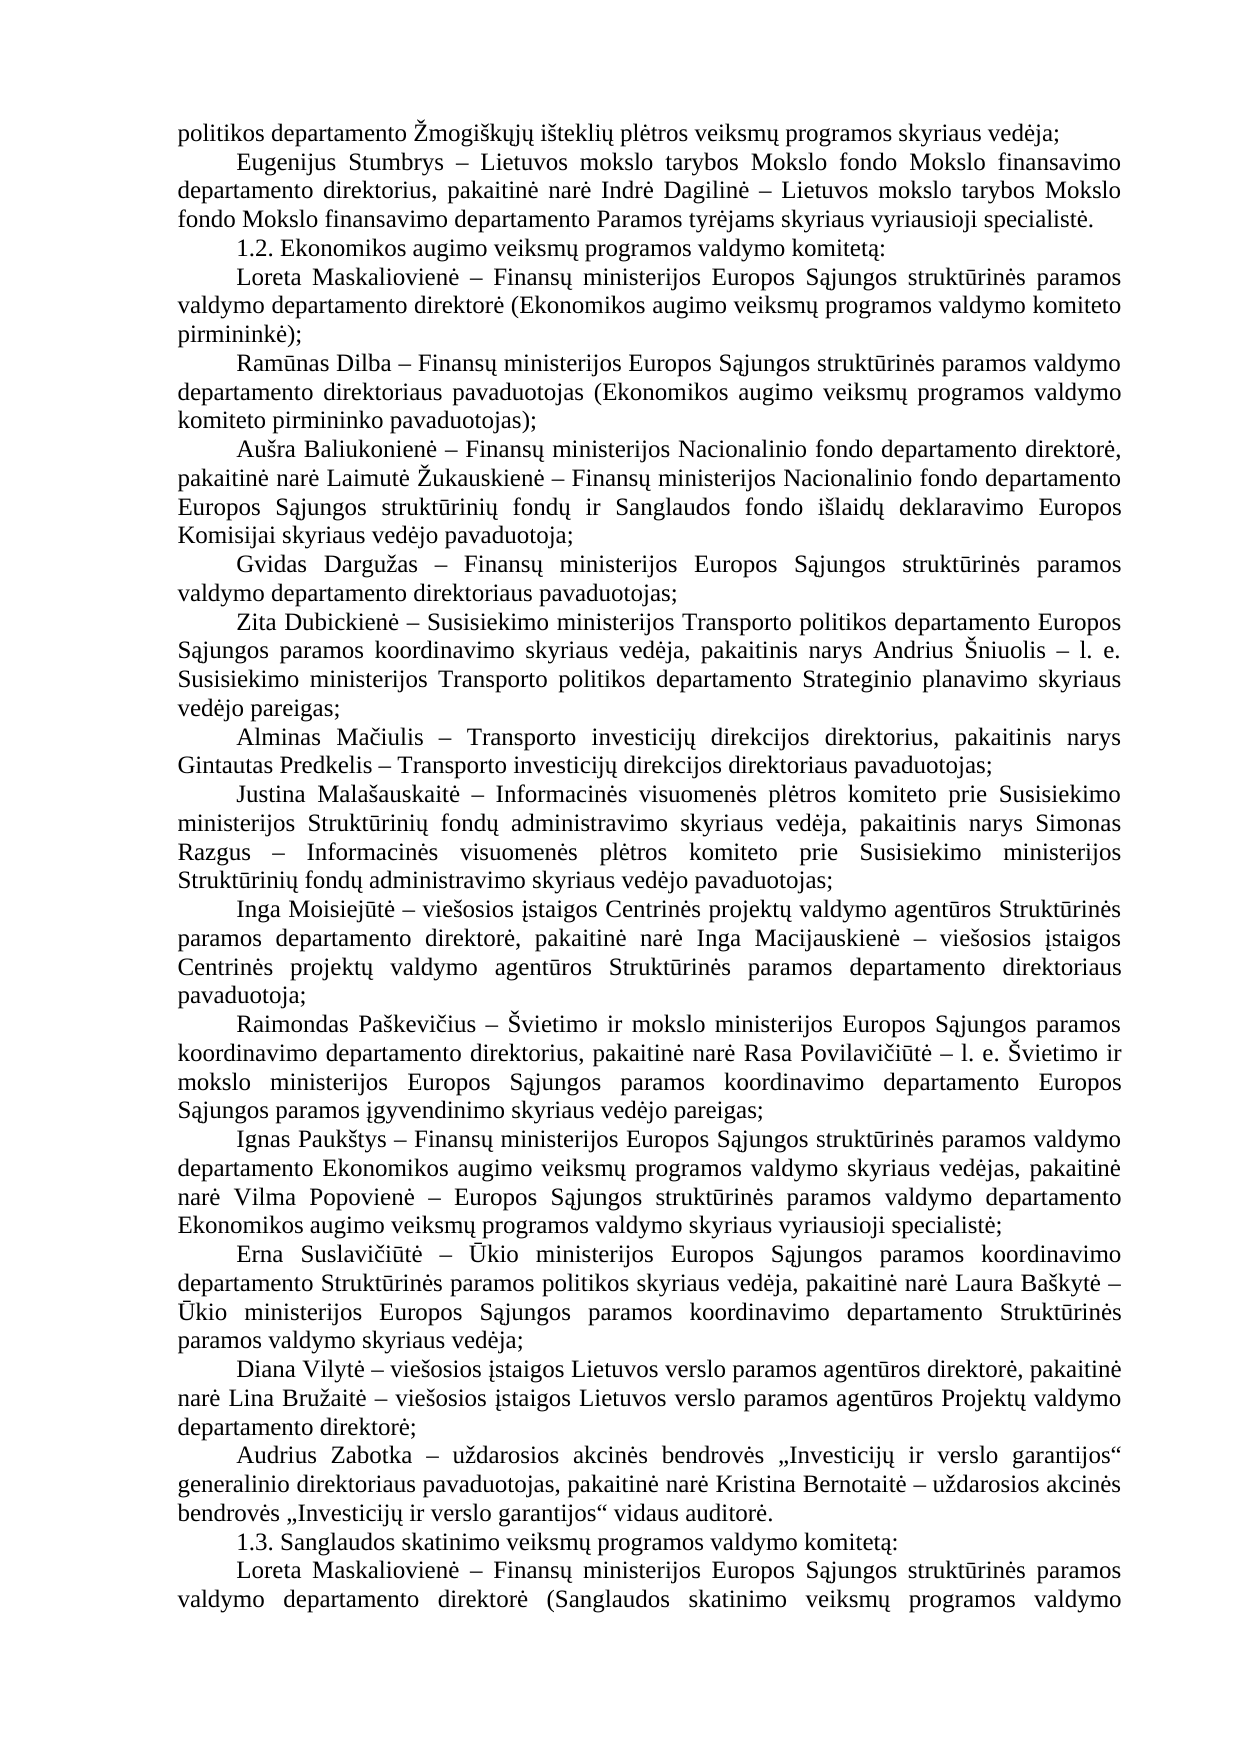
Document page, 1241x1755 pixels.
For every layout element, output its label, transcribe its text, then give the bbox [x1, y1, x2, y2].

text Inga Moisiejūtė – viešosios įstaigos Centrinės projektų valdymo agentūros Struktūrinės paramos departamento direktorė, pakaitinė narė Inga Macijauskienė – viešosios įstaigos Centrinės projektų valdymo agentūros Struktūrinės paramos departamento direktoriaus pavaduotoja; [177, 894, 1122, 1009]
text Alminas Mačiulis – Transporto investicijų direkcijos direktorius, pakaitinis narys Gintautas Predkelis – Transporto investicijų direkcijos direktoriaus pavaduotojas; [177, 722, 1122, 779]
text Audrius Zabotka – uždarosios akcinės bendrovės „Investicijų ir verslo garantijos“ generalinio direktoriaus pavaduotojas, pakaitinė narė Kristina Bernotaitė – uždarosios akcinės bendrovės „Investicijų ir verslo garantijos“ vidaus auditorė. [177, 1441, 1122, 1527]
text Erna Suslavičiūtė – Ūkio ministerijos Europos Sąjungos paramos koordinavimo departamento Struktūrinės paramos politikos skyriaus vedėja, pakaitinė narė Laura Baškytė – Ūkio ministerijos Europos Sąjungos paramos koordinavimo departamento Struktūrinės paramos valdymo skyriaus vedėja; [177, 1239, 1122, 1354]
text Aušra Baliukonienė – Finansų ministerijos Nacionalinio fondo departamento direktorė, pakaitinė narė Laimutė Žukauskienė – Finansų ministerijos Nacionalinio fondo departamento Europos Sąjungos struktūrinių fondų ir Sanglaudos fondo išlaidų deklaravimo Europos Komisijai skyriaus vedėjo pavaduotoja; [177, 434, 1122, 549]
text Ramūnas Dilba – Finansų ministerijos Europos Sąjungos struktūrinės paramos valdymo departamento direktoriaus pavaduotojas (Ekonomikos augimo veiksmų programos valdymo komiteto pirmininko pavaduotojas); [177, 348, 1122, 434]
text Loreta Maskaliovienė – Finansų ministerijos Europos Sąjungos struktūrinės paramos valdymo departamento direktorė (Sanglaudos skatinimo veiksmų programos valdymo [177, 1556, 1122, 1613]
text Justina Malašauskaitė – Informacinės visuomenės plėtros komiteto prie Susisiekimo ministerijos Struktūrinių fondų administravimo skyriaus vedėja, pakaitinis narys Simonas Razgus – Informacinės visuomenės plėtros komiteto prie Susisiekimo ministerijos Struktūrinių fondų administravimo skyriaus vedėjo pavaduotojas; [177, 779, 1122, 894]
text Ignas Paukštys – Finansų ministerijos Europos Sąjungos struktūrinės paramos valdymo departamento Ekonomikos augimo veiksmų programos valdymo skyriaus vedėjas, pakaitinė narė Vilma Popovienė – Europos Sąjungos struktūrinės paramos valdymo departamento Ekonomikos augimo veiksmų programos valdymo skyriaus vyriausioji specialistė; [177, 1124, 1122, 1239]
text 1.3. Sanglaudos skatinimo veiksmų programos valdymo komitetą: [177, 1527, 1122, 1556]
text Diana Vilytė – viešosios įstaigos Lietuvos verslo paramos agentūros direktorė, pakaitinė narė Lina Bružaitė – viešosios įstaigos Lietuvos verslo paramos agentūros Projektų valdymo departamento direktorė; [177, 1354, 1122, 1441]
text 1.2. Ekonomikos augimo veiksmų programos valdymo komitetą: [177, 233, 1122, 262]
text Loreta Maskaliovienė – Finansų ministerijos Europos Sąjungos struktūrinės paramos valdymo departamento direktorė (Ekonomikos augimo veiksmų programos valdymo komiteto pirmininkė); [177, 262, 1122, 348]
text Gvidas Dargužas – Finansų ministerijos Europos Sąjungos struktūrinės paramos valdymo departamento direktoriaus pavaduotojas; [177, 549, 1122, 607]
text Zita Dubickienė – Susisiekimo ministerijos Transporto politikos departamento Europos Sąjungos paramos koordinavimo skyriaus vedėja, pakaitinis narys Andrius Šniuolis – l. e. Susisiekimo ministerijos Transporto politikos departamento Strateginio planavimo skyriaus vedėjo pareigas; [177, 607, 1122, 722]
text Raimondas Paškevičius – Švietimo ir mokslo ministerijos Europos Sąjungos paramos koordinavimo departamento direktorius, pakaitinė narė Rasa Povilavičiūtė – l. e. Švietimo ir mokslo ministerijos Europos Sąjungos paramos koordinavimo departamento Europos Sąjungos paramos įgyvendinimo skyriaus vedėjo pareigas; [177, 1009, 1122, 1124]
text politikos departamento Žmogiškųjų išteklių plėtros veiksmų programos skyriaus vedėja; [177, 118, 1122, 147]
text Eugenijus Stumbrys – Lietuvos mokslo tarybos Mokslo fondo Mokslo finansavimo departamento direktorius, pakaitinė narė Indrė Dagilinė – Lietuvos mokslo tarybos Mokslo fondo Mokslo finansavimo departamento Paramos tyrėjams skyriaus vyriausioji specialistė. [177, 147, 1122, 233]
